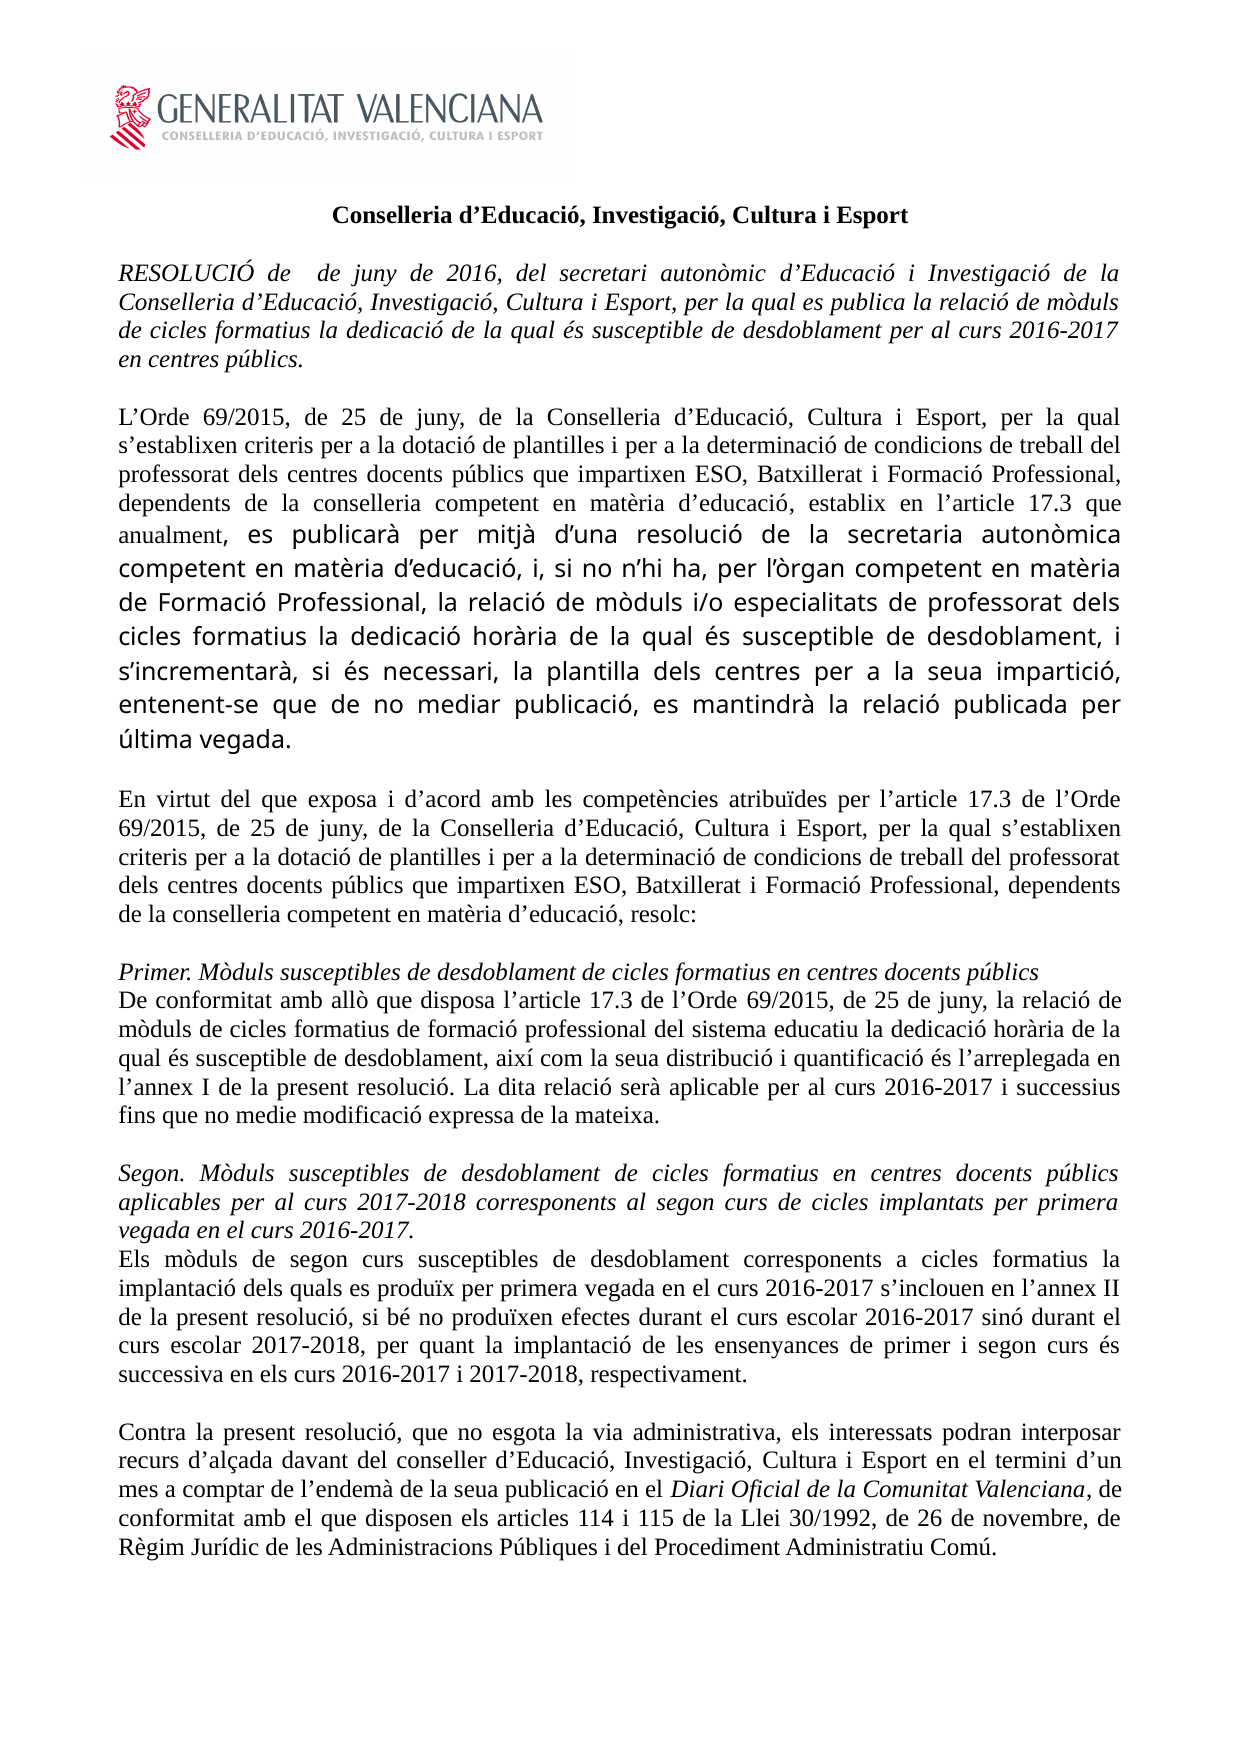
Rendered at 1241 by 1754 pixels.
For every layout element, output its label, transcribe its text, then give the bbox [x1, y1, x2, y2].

text L’Orde 69/2015, de 25 de juny, de la Conselleria d’Educació, Cultura i Esport, per la qual s’establixen criteris per a la dotació de plantilles i per a la determinació de condicions de treball del professorat dels centres docents públics que impartixen ESO, Batxillerat i Formació Professional, dependents de la conselleria competent en matèria d’educació, establix en l’article 17.3 que anualment, es publicarà per mitjà d’una resolució de la secretaria autonòmica competent en matèria d’educació, i, si no n’hi ha, per l’òrgan competent en matèria de Formació Professional, la relació de mòduls i/o especialitats de professorat dels cicles formatius la dedicació horària de la qual és susceptible de desdoblament, i s’incrementarà, si és necessari, la plantilla dels centres per a la seua impartició, entenent-se que de no mediar publicació, es mantindrà la relació publicada per última vegada. [118, 402, 1122, 755]
text Contra la present resolució, que no esgota la via administrativa, els interessats podran interposar recurs d’alçada davant del conseller d’Educació, Investigació, Cultura i Esport en el termini d’un mes a comptar de l’endemà de la seua publicació en el Diari Oficial de la Comunitat Valenciana, de conformitat amb el que disposen els articles 114 i 115 de la Llei 30/1992, de 26 de novembre, de Règim Jurídic de les Administracions Públiques i del Procediment Administratiu Comú. [118, 1417, 1122, 1560]
text RESOLUCIÓ de de juny de 2016, del secretari autonòmic d’Educació i Investigació de la Conselleria d’Educació, Investigació, Cultura i Esport, per la qual es publica la relació de mòduls de cicles formatius la dedicació de la qual és susceptible de desdoblament per al curs 2016-2017 en centres públics. [118, 258, 1122, 373]
text Conselleria d’Educació, Investigació, Cultura i Esport [118, 201, 1122, 229]
text En virtut del que exposa i d’acord amb les competències atribuïdes per l’article 17.3 de l’Orde 69/2015, de 25 de juny, de la Conselleria d’Educació, Cultura i Esport, per la qual s’establixen criteris per a la dotació de plantilles i per a la determinació de condicions de treball del professorat dels centres docents públics que impartixen ESO, Batxillerat i Formació Professional, dependents de la conselleria competent en matèria d’educació, resolc: [118, 784, 1122, 928]
text Primer. Mòduls susceptibles de desdoblament de cicles formatius en centres docents públics [118, 957, 1122, 985]
text De conformitat amb allò que disposa l’article 17.3 de l’Orde 69/2015, de 25 de juny, la relació de mòduls de cicles formatius de formació professional del sistema educatiu la dedicació horària de la qual és susceptible de desdoblament, així com la seua distribució i quantificació és l’arreplegada en l’annex I de la present resolució. La dita relació serà aplicable per al curs 2016-2017 i successius fins que no medie modificació expressa de la mateixa. [118, 985, 1122, 1129]
picture [79, 55, 574, 179]
text Segon. Mòduls susceptibles de desdoblament de cicles formatius en centres docents públics aplicables per al curs 2017-2018 corresponents al segon curs de cicles implantats per primera vegada en el curs 2016-2017. [118, 1158, 1122, 1244]
text Els mòduls de segon curs susceptibles de desdoblament corresponents a cicles formatius la implantació dels quals es produïx per primera vegada en el curs 2016-2017 s’inclouen en l’annex II de la present resolució, si bé no produïxen efectes durant el curs escolar 2016-2017 sinó durant el curs escolar 2017-2018, per quant la implantació de les ensenyances de primer i segon curs és successiva en els curs 2016-2017 i 2017-2018, respectivament. [118, 1244, 1122, 1388]
